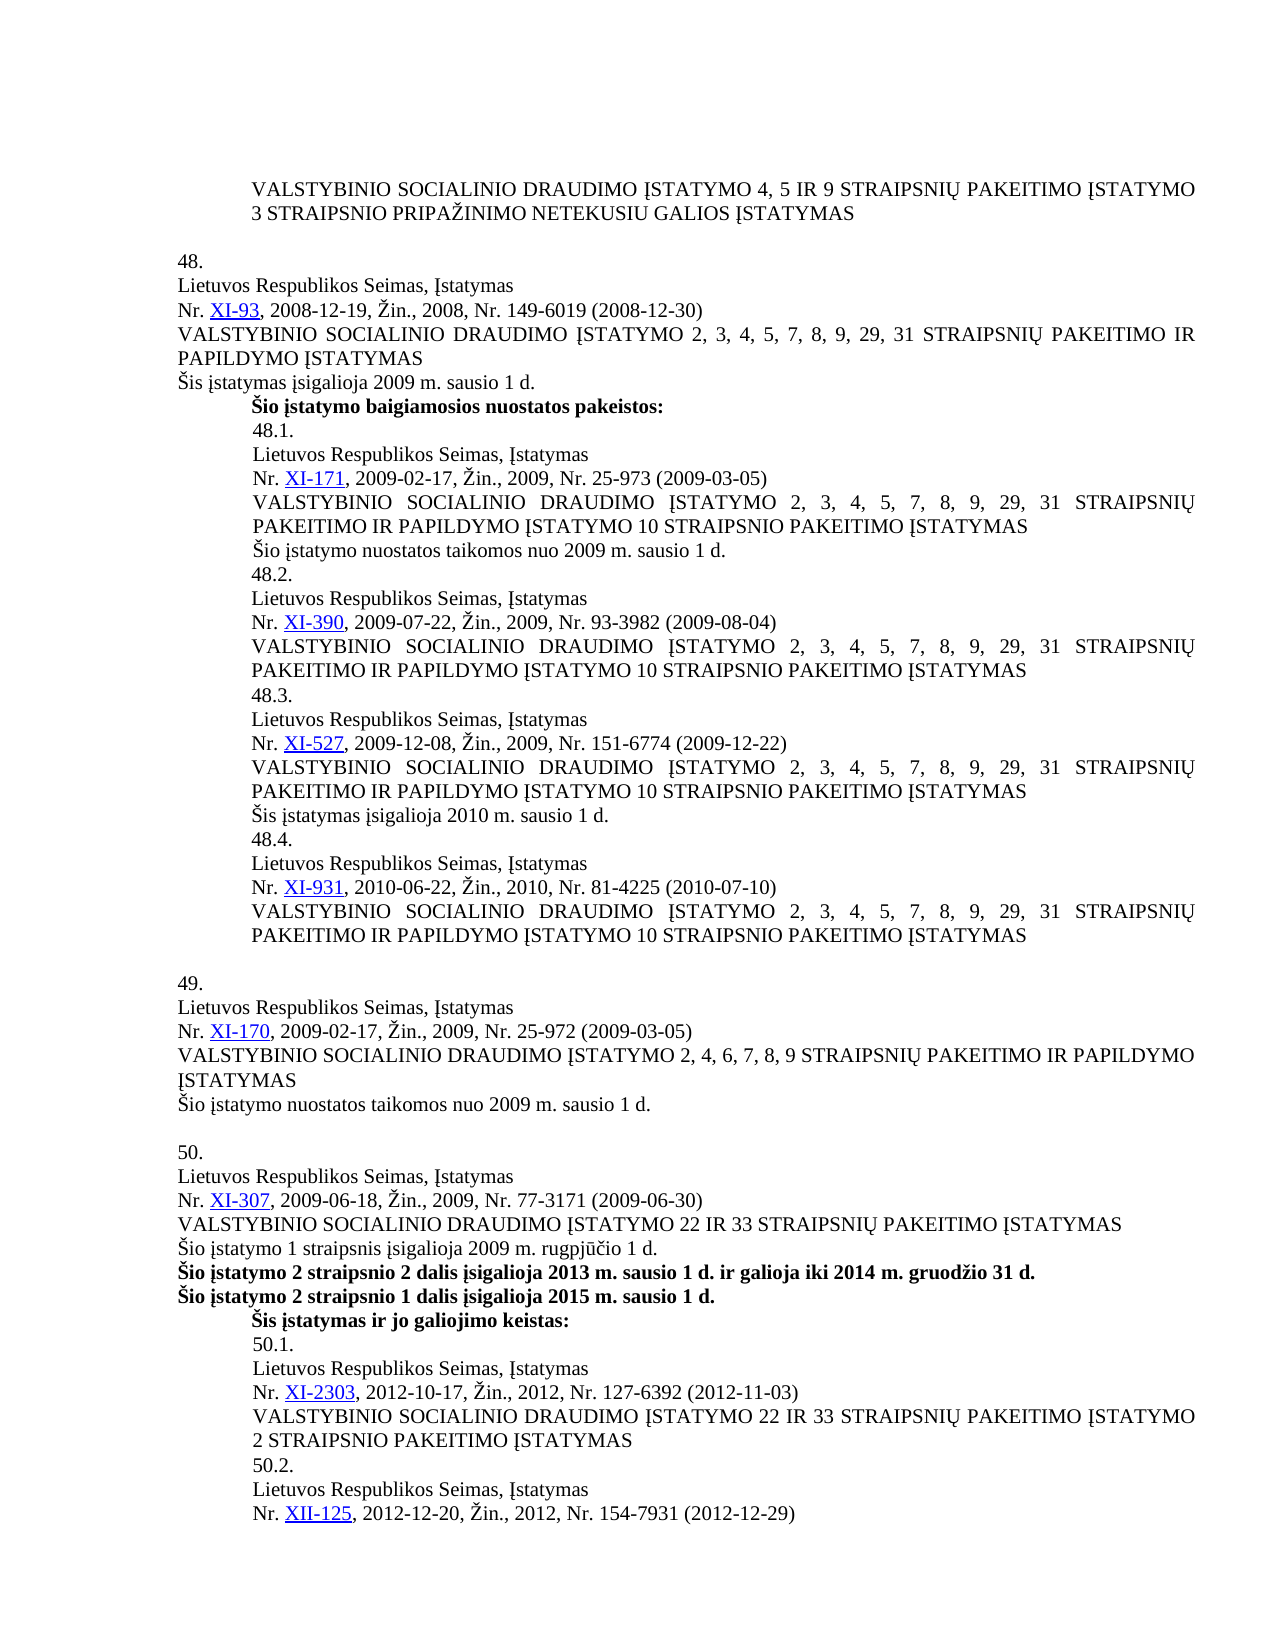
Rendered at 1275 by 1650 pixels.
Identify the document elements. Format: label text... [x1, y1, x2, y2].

text Lietuvos Respublikos Seimas, Įstatymas [251, 586, 1196, 610]
text Lietuvos Respublikos Seimas, Įstatymas [177, 995, 1196, 1019]
text Šis įstatymas įsigalioja 2010 m. sausio 1 d. [177, 803, 1196, 827]
text Nr. XI-170, 2009-02-17, Žin., 2009, Nr. 25-972 (2009-03-05) [177, 1019, 1196, 1043]
text VALSTYBINIO SOCIALINIO DRAUDIMO ĮSTATYMO 2, 3, 4, 5, 7, 8, 9, 29, 31 STRAIPSNIŲ PAKEITIMO IR PAPILDYMO ĮSTATYMO 10 STRAIPSNIO PAKEITIMO ĮSTATYMAS [251, 755, 1196, 803]
text Nr. XI-931, 2010-06-22, Žin., 2010, Nr. 81-4225 (2010-07-10) [177, 875, 1196, 899]
text 49. [177, 971, 1196, 995]
text Lietuvos Respublikos Seimas, Įstatymas [177, 851, 1196, 875]
text Nr. XI-171, 2009-02-17, Žin., 2009, Nr. 25-973 (2009-03-05) [177, 466, 1196, 490]
text VALSTYBINIO SOCIALINIO DRAUDIMO ĮSTATYMO 2, 3, 4, 5, 7, 8, 9, 29, 31 STRAIPSNIŲ PAKEITIMO IR PAPILDYMO ĮSTATYMAS [177, 322, 1196, 370]
text 48.3. [177, 682, 1196, 707]
text Šis įstatymas įsigalioja 2009 m. sausio 1 d. [177, 370, 1196, 394]
text Nr. XI-93, 2008-12-19, Žin., 2008, Nr. 149-6019 (2008-12-30) [177, 297, 1196, 322]
text Šio įstatymo baigiamosios nuostatos pakeistos: [177, 394, 1196, 418]
text Šio įstatymo 1 straipsnis įsigalioja 2009 m. rugpjūčio 1 d. [177, 1236, 1196, 1260]
text VALSTYBINIO SOCIALINIO DRAUDIMO ĮSTATYMO 22 IR 33 STRAIPSNIŲ PAKEITIMO ĮSTATYMO 2 STRAIPSNIO PAKEITIMO ĮSTATYMAS [252, 1404, 1196, 1452]
text 48.2. [251, 562, 1196, 586]
text 48.1. [177, 418, 1196, 442]
text 48.4. [177, 827, 1196, 851]
text Šio įstatymo 2 straipsnio 1 dalis įsigalioja 2015 m. sausio 1 d. [177, 1284, 1197, 1308]
text Nr. XI-390, 2009-07-22, Žin., 2009, Nr. 93-3982 (2009-08-04) [251, 610, 1196, 634]
text Šio įstatymo 2 straipsnio 2 dalis įsigalioja 2013 m. sausio 1 d. ir galioja iki 2014 m. gruodžio 31 d. [177, 1260, 1196, 1284]
text VALSTYBINIO SOCIALINIO DRAUDIMO ĮSTATYMO 22 IR 33 STRAIPSNIŲ PAKEITIMO ĮSTATYMAS [177, 1212, 1196, 1236]
text 48. [177, 249, 1196, 273]
text Lietuvos Respublikos Seimas, Įstatymas [177, 707, 1196, 731]
text Lietuvos Respublikos Seimas, Įstatymas [177, 273, 1196, 297]
text VALSTYBINIO SOCIALINIO DRAUDIMO ĮSTATYMO 2, 3, 4, 5, 7, 8, 9, 29, 31 STRAIPSNIŲ PAKEITIMO IR PAPILDYMO ĮSTATYMO 10 STRAIPSNIO PAKEITIMO ĮSTATYMAS [251, 899, 1196, 947]
text VALSTYBINIO SOCIALINIO DRAUDIMO ĮSTATYMO 2, 3, 4, 5, 7, 8, 9, 29, 31 STRAIPSNIŲ PAKEITIMO IR PAPILDYMO ĮSTATYMO 10 STRAIPSNIO PAKEITIMO ĮSTATYMAS [252, 490, 1196, 538]
text Nr. XI-527, 2009-12-08, Žin., 2009, Nr. 151-6774 (2009-12-22) [177, 731, 1196, 755]
text Lietuvos Respublikos Seimas, Įstatymas [177, 1477, 1196, 1501]
text 50.2. [177, 1452, 1196, 1477]
text 50.1. [252, 1332, 1196, 1356]
text VALSTYBINIO SOCIALINIO DRAUDIMO ĮSTATYMO 2, 3, 4, 5, 7, 8, 9, 29, 31 STRAIPSNIŲ PAKEITIMO IR PAPILDYMO ĮSTATYMO 10 STRAIPSNIO PAKEITIMO ĮSTATYMAS [251, 634, 1196, 682]
text Šis įstatymas ir jo galiojimo keistas: [177, 1308, 1196, 1332]
text Nr. XII-125, 2012-12-20, Žin., 2012, Nr. 154-7931 (2012-12-29) [177, 1501, 1196, 1525]
text VALSTYBINIO SOCIALINIO DRAUDIMO ĮSTATYMO 2, 4, 6, 7, 8, 9 STRAIPSNIŲ PAKEITIMO IR PAPILDYMO ĮSTATYMAS [177, 1043, 1196, 1092]
text Lietuvos Respublikos Seimas, Įstatymas [177, 1164, 1196, 1188]
text Lietuvos Respublikos Seimas, Įstatymas [252, 1356, 1196, 1380]
text Nr. XI-307, 2009-06-18, Žin., 2009, Nr. 77-3171 (2009-06-30) [177, 1188, 1196, 1212]
text 50. [177, 1140, 1196, 1164]
text Lietuvos Respublikos Seimas, Įstatymas [177, 442, 1196, 466]
text VALSTYBINIO SOCIALINIO DRAUDIMO ĮSTATYMO 4, 5 IR 9 STRAIPSNIŲ PAKEITIMO ĮSTATYMO 3 STRAIPSNIO PRIPAŽINIMO NETEKUSIU GALIOS ĮSTATYMAS [251, 177, 1196, 225]
text Šio įstatymo nuostatos taikomos nuo 2009 m. sausio 1 d. [177, 538, 1196, 562]
text Šio įstatymo nuostatos taikomos nuo 2009 m. sausio 1 d. [177, 1092, 1196, 1116]
text Nr. XI-2303, 2012-10-17, Žin., 2012, Nr. 127-6392 (2012-11-03) [252, 1380, 1196, 1404]
